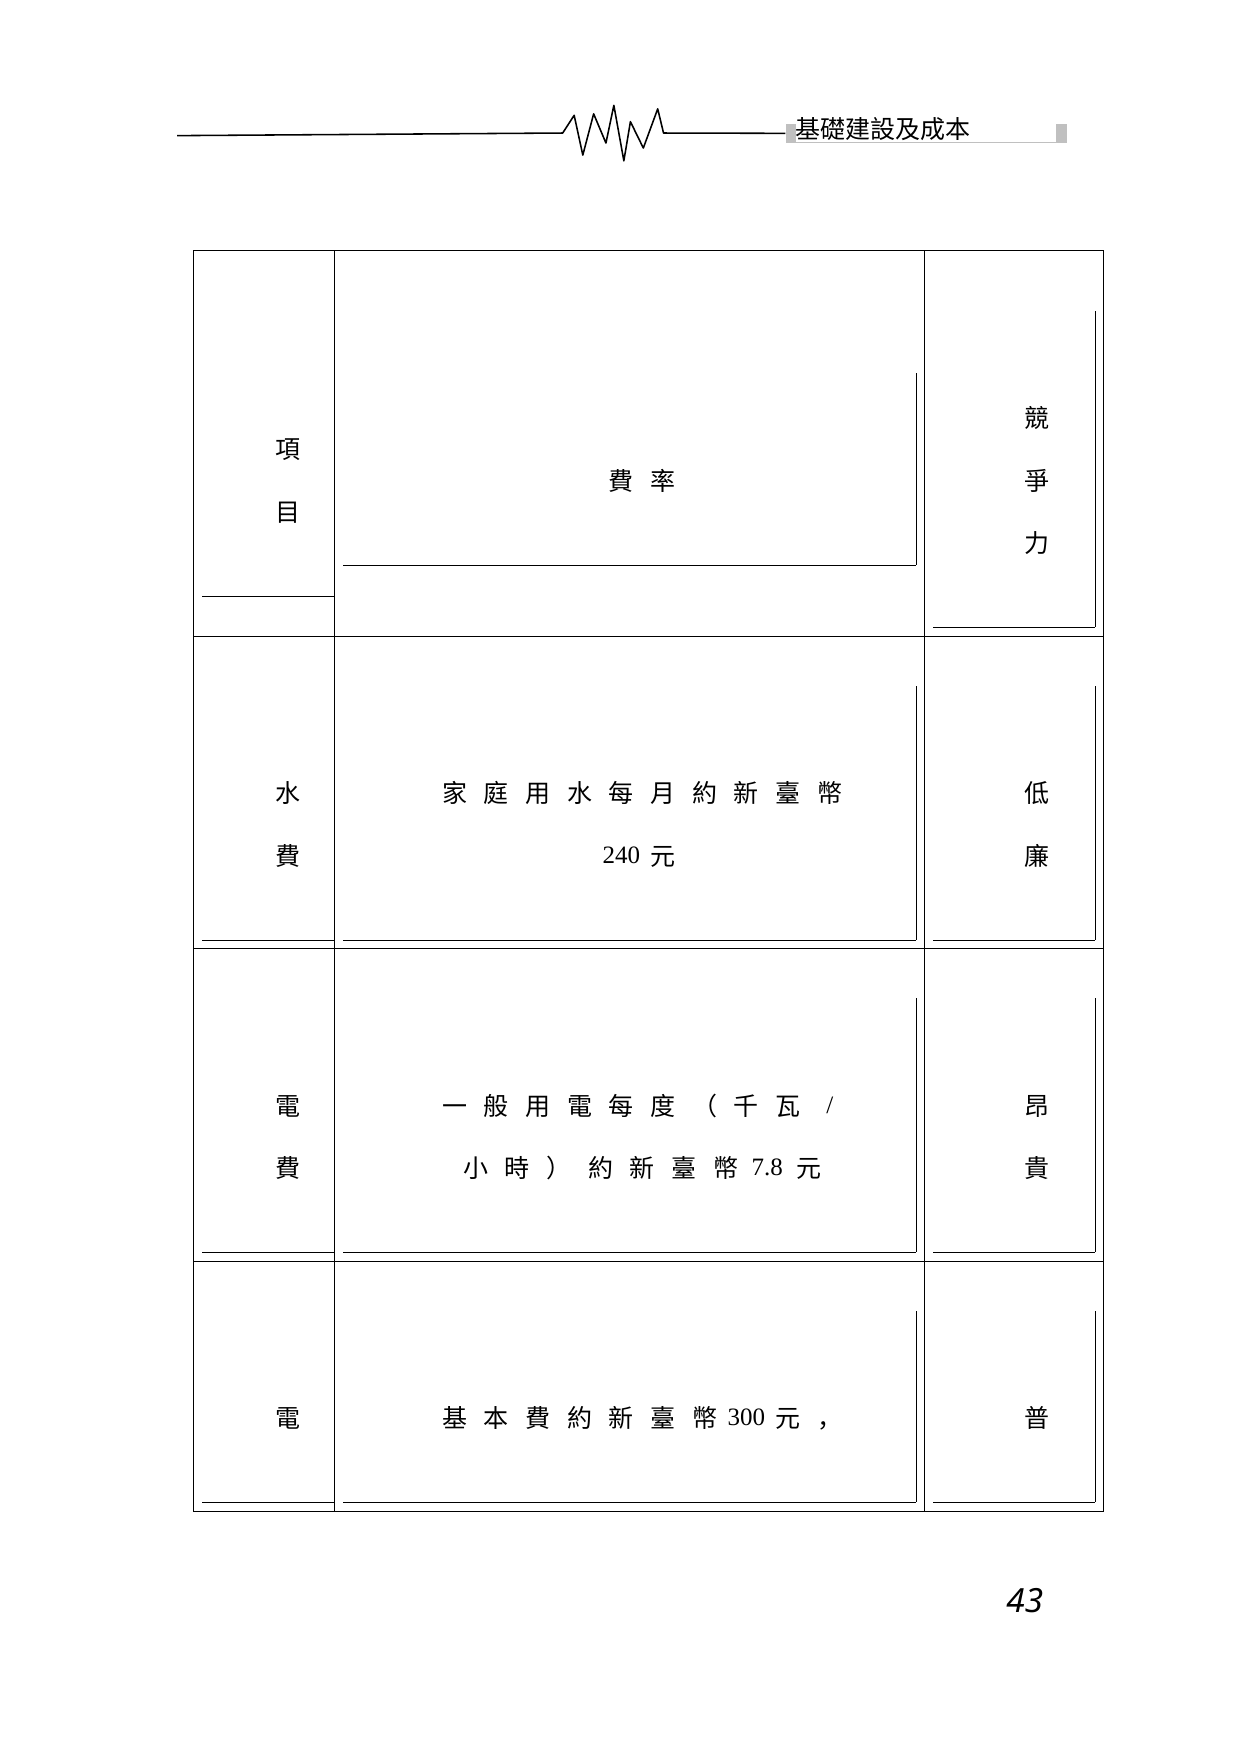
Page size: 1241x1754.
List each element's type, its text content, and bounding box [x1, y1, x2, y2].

table_header 費率 [335, 251, 924, 636]
table_cell 電費 [194, 949, 334, 1261]
table_cell 普 [925, 1262, 1103, 1511]
table_cell 基本費約新臺幣300元， [335, 1262, 924, 1511]
table_cell 電 [194, 1262, 334, 1511]
table_header 項目 [194, 251, 334, 636]
table_cell 一般用電每度（千瓦/小時）約新臺幣7.8元 [335, 949, 924, 1261]
table_cell 昂貴 [925, 949, 1103, 1261]
table_cell 水費 [194, 637, 334, 948]
table_cell 低廉 [925, 637, 1103, 948]
table_header 競爭力 [925, 251, 1103, 636]
table_cell 家庭用水每月約新臺幣240元 [335, 637, 924, 948]
